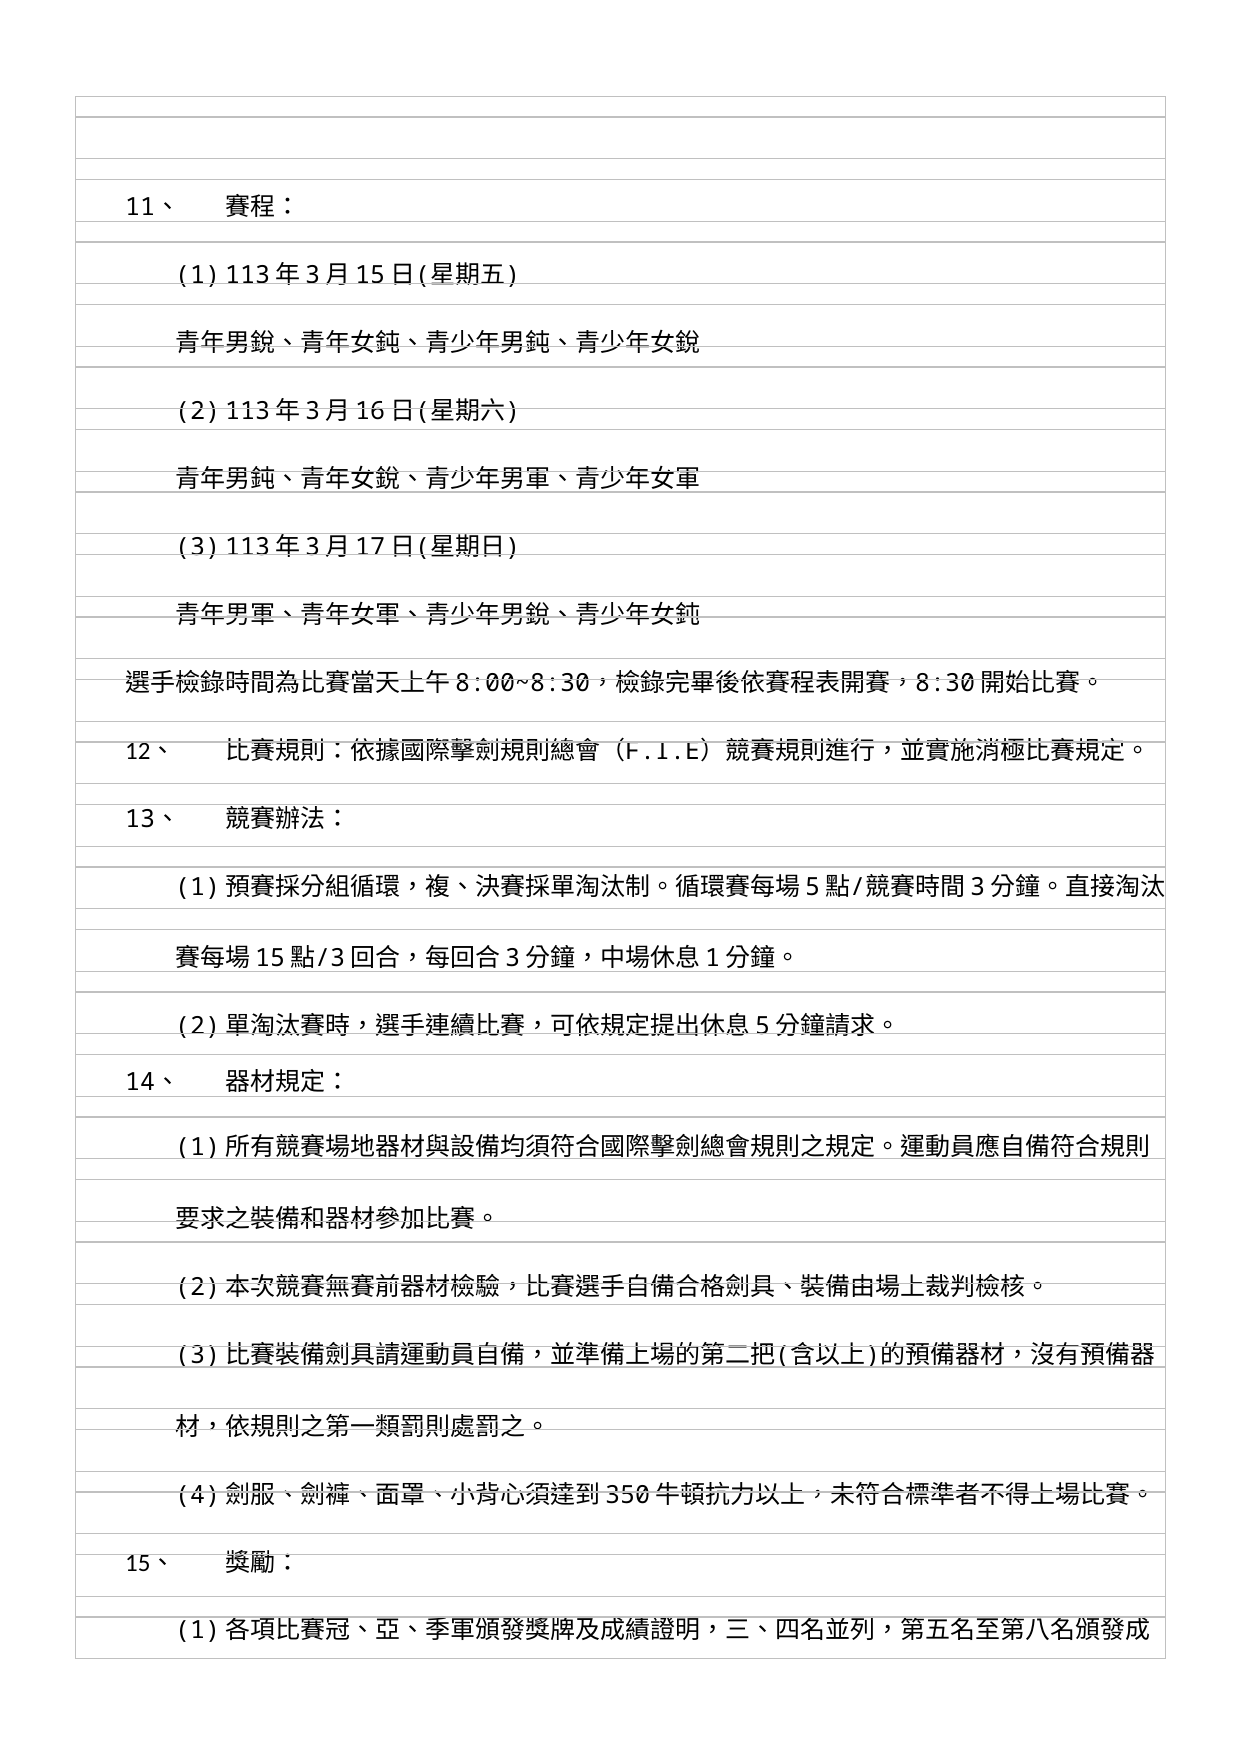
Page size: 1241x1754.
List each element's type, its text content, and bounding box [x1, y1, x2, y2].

list [125, 707, 1165, 721]
list 比賽裝備劍具請運動員自備，並準備上場的第二把(含以上)的預備器材，沒有預備器材，依規則之第一類罰則處罰之。 [175, 1368, 1165, 1408]
list 劍服、劍褲、面罩、小背心須達到350牛頓抗力以上，未符合標準者不得上場比賽。 [175, 1472, 1165, 1491]
list [125, 774, 1165, 783]
list 比賽裝備劍具請運動員自備，並準備上場的第二把(含以上)的預備器材，沒有預備器材，依規則之第一類罰則處罰之。 [175, 1409, 1165, 1429]
list 所有競賽場地器材與設備均須符合國際擊劍總會規則之規定。運動員應自備符合規則要求之裝備和器材參加比賽。 [175, 1159, 1165, 1179]
list [125, 163, 1165, 179]
list 比賽裝備劍具請運動員自備，並準備上場的第二把(含以上)的預備器材，沒有預備器材，依規則之第一類罰則處罰之。 [782, 1347, 873, 1366]
list 劍服、劍褲、面罩、小背心須達到350牛頓抗力以上，未符合標準者不得上場比賽。 [175, 1451, 1165, 1471]
list 113年3月15日(星期五) [175, 243, 1165, 283]
list 競賽辦法： [125, 805, 1165, 837]
text 選手檢錄時間為比賽當天上午8:00~8:30，檢錄完畢後依賽程表開賽，8:30開始比賽。 [76, 659, 1165, 679]
list 比賽裝備劍具請運動員自備，並準備上場的第二把(含以上)的預備器材，沒有預備器材，依規則之第一類罰則處罰之。 [175, 1311, 1165, 1346]
list 各項比賽冠、亞、季軍頒發獎牌及成績證明，三、四名並列，第五名至第八名頒發成 [175, 1618, 1165, 1649]
list 賽程： [125, 180, 1165, 221]
list 單淘汰賽時，選手連續比賽，可依規定提出休息5分鐘請求。 [175, 982, 1165, 991]
list [125, 784, 1165, 804]
list [125, 1534, 1165, 1554]
list 預賽採分組循環，複、決賽採單淘汰制。循環賽每場5點/競賽時間3分鐘。直接淘汰 [175, 868, 1165, 908]
list 所有競賽場地器材與設備均須符合國際擊劍總會規則之規定。運動員應自備符合規則要求之裝備和器材參加比賽。 [175, 1118, 1165, 1158]
list [175, 1586, 1165, 1596]
list 器材規定： [125, 1061, 1165, 1096]
list 所有競賽場地器材與設備均須符合國際擊劍總會規則之規定。運動員應自備符合規則要求之裝備和器材參加比賽。 [175, 1180, 1165, 1221]
list 單淘汰賽時，選手連續比賽，可依規定提出休息5分鐘請求。 [175, 1034, 1165, 1045]
text 青年男銳、青年女鈍、青少年男鈍、青少年女銳 [175, 299, 1165, 304]
list 單淘汰賽時，選手連續比賽，可依規定提出休息5分鐘請求。 [175, 993, 1165, 1033]
text 選手檢錄時間為比賽當天上午8:00~8:30，檢錄完畢後依賽程表開賽，8:30開始比賽。 [76, 680, 1165, 701]
list 所有競賽場地器材與設備均須符合國際擊劍總會規則之規定。運動員應自備符合規則要求之裝備和器材參加比賽。 [175, 1222, 1165, 1237]
list 比賽裝備劍具請運動員自備，並準備上場的第二把(含以上)的預備器材，沒有預備器材，依規則之第一類罰則處罰之。 [175, 1430, 1165, 1445]
list [175, 972, 1165, 977]
list 113年3月17日(星期日) [465, 534, 1165, 554]
text [175, 435, 1165, 471]
list 113年3月17日(星期日) [175, 503, 1165, 533]
list [125, 722, 1165, 741]
list [175, 1597, 1165, 1616]
list [125, 222, 1165, 226]
list 劍服、劍褲、面罩、小背心須達到350牛頓抗力以上，未符合標準者不得上場比賽。 [175, 1493, 1165, 1513]
list 所有競賽場地器材與設備均須符合國際擊劍總會規則之規定。運動員應自備符合規則要求之裝備和器材參加比賽。 [175, 1103, 1165, 1116]
text 青年男銳、青年女鈍、青少年男鈍、青少年女銳 [175, 347, 1165, 362]
list 113年3月15日(星期五) [175, 284, 1165, 294]
list 113年3月16日(星期六) [175, 368, 1165, 408]
list 113年3月16日(星期六) [175, 409, 1165, 429]
text 青年男軍、青年女軍、青少年男銳、青少年女鈍 [175, 618, 1165, 633]
text 青年男鈍、青年女銳、青少年男軍、青少年女軍 [175, 472, 1165, 491]
text 青年男軍、青年女軍、青少年男銳、青少年女鈍 [175, 597, 1165, 616]
list [175, 909, 1165, 929]
list 113年3月15日(星期五) [175, 231, 1165, 241]
list 本次競賽無賽前器材檢驗，比賽選手自備合格劍具、裝備由場上裁判檢核。 [175, 1284, 1165, 1304]
list [125, 1518, 1165, 1533]
text [175, 493, 1165, 497]
text 青年男軍、青年女軍、青少年男銳、青少年女鈍 [175, 571, 1165, 596]
list 賽每場15點/3回合，每回合3分鐘，中場休息1分鐘。 [175, 930, 1165, 971]
list 113年3月17日(星期日) [283, 534, 459, 554]
list 本次競賽無賽前器材檢驗，比賽選手自備合格劍具、裝備由場上裁判檢核。 [175, 1243, 1165, 1283]
list 比賽規則：依據國際擊劍規則總會（F.I.E）競賽規則進行，並實施消極比賽規定。 [125, 743, 1165, 769]
list 比賽裝備劍具請運動員自備，並準備上場的第二把(含以上)的預備器材，沒有預備器材，依規則之第一類罰則處罰之。 [872, 1347, 1165, 1366]
list 比賽裝備劍具請運動員自備，並準備上場的第二把(含以上)的預備器材，沒有預備器材，依規則之第一類罰則處罰之。 [212, 1347, 783, 1366]
list 113年3月17日(星期日) [175, 534, 288, 554]
list [175, 847, 1165, 866]
text 青年男銳、青年女鈍、青少年男鈍、青少年女銳 [175, 305, 1165, 346]
text 選手檢錄時間為比賽當天上午8:00~8:30，檢錄完畢後依賽程表開賽，8:30開始比賽。 [76, 639, 1165, 658]
list [175, 842, 1165, 846]
list 113年3月17日(星期日) [175, 555, 1165, 565]
list 獎勵： [125, 1555, 1165, 1581]
